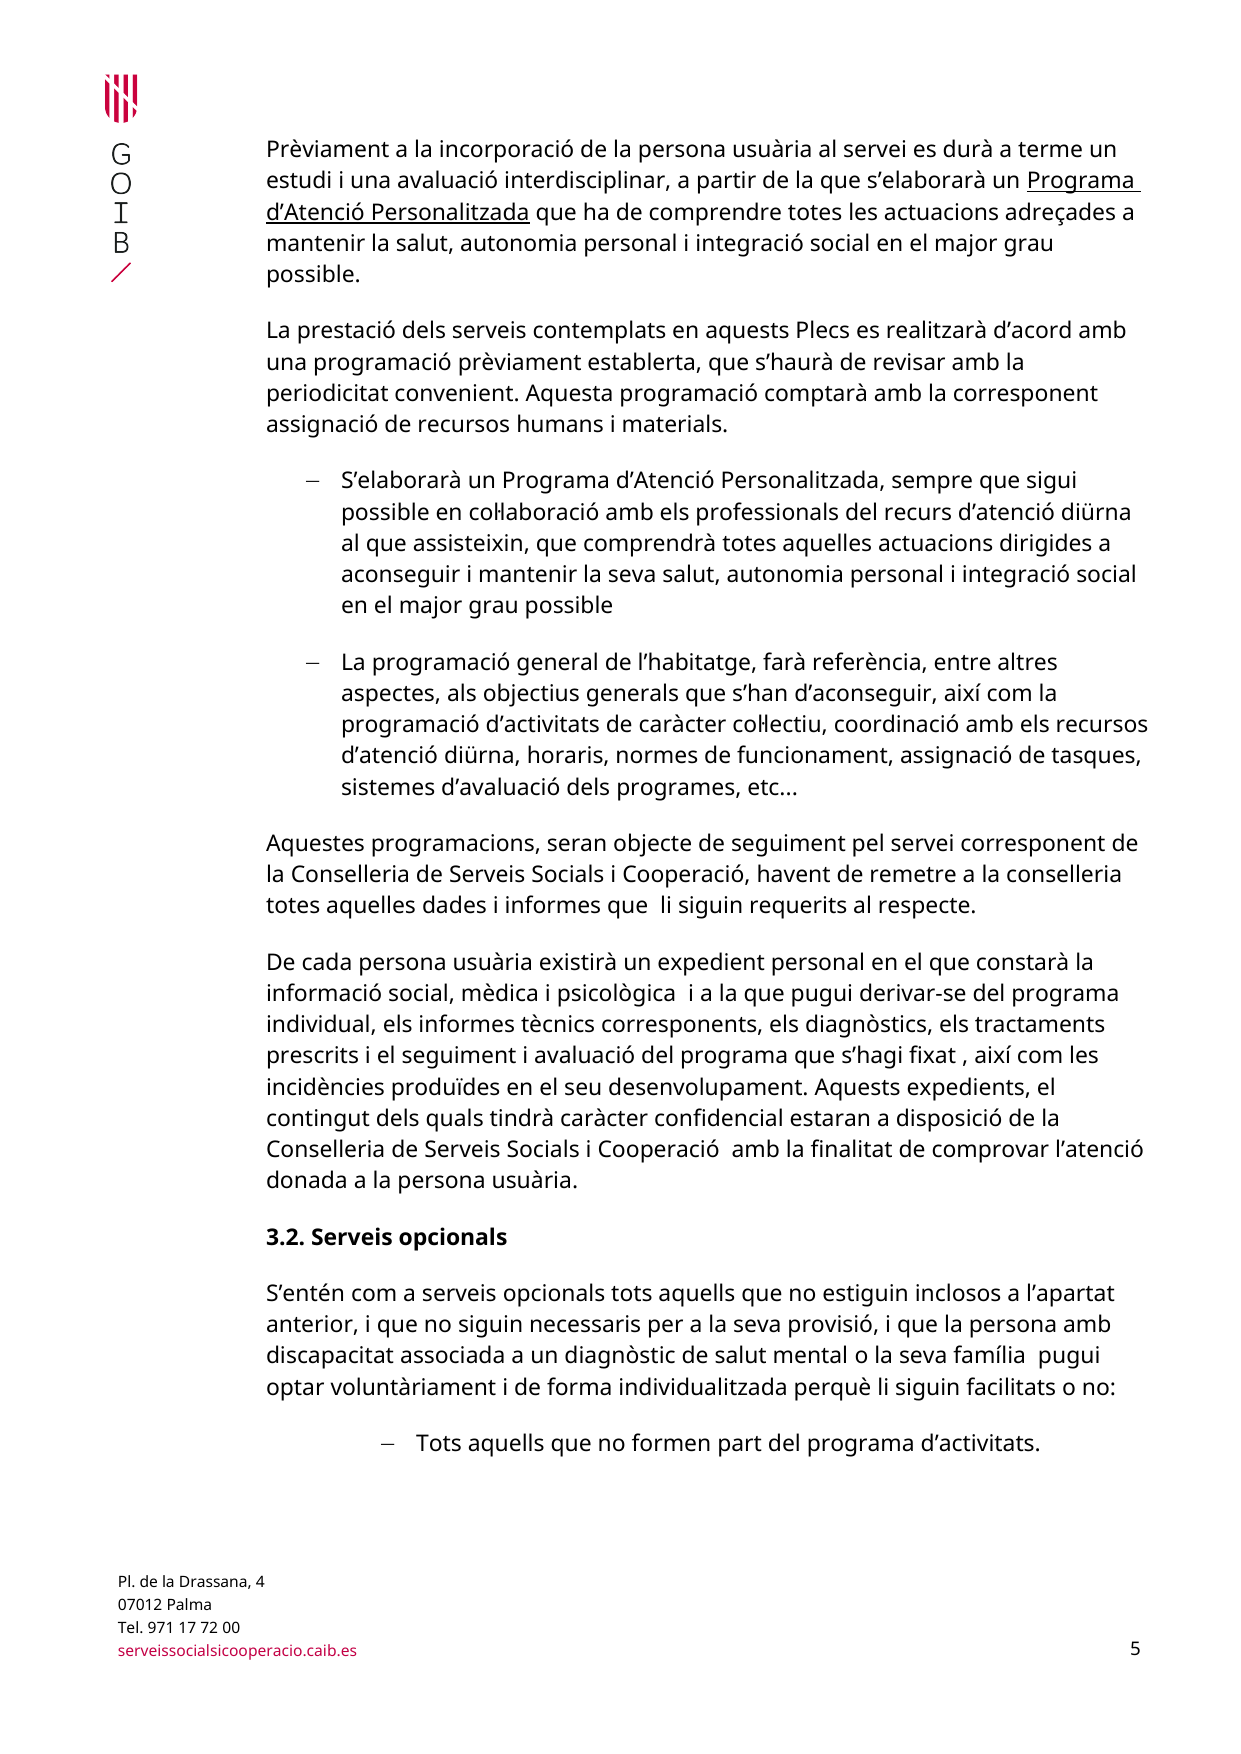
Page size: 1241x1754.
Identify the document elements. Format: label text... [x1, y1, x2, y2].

text La prestació dels serveis contemplats en aquests Plecs es realitzarà d’acord amb una programació prèviament establerta, que s’haurà de revisar amb la periodicitat convenient. Aquesta programació comptarà amb la corresponent assignació de recursos humans i materials. [266, 314, 1152, 439]
list Tots aquells que no formen part del programa d’activitats. [378, 1427, 1152, 1458]
picture [76, 51, 166, 313]
text Prèviament a la incorporació de la persona usuària al servei es durà a terme un estudi i una avaluació interdisciplinar, a partir de la que s’elaborarà un Programa d’Atenció Personalitzada que ha de comprendre totes les actuacions adreçades a mantenir la salut, autonomia personal i integració social en el major grau possible. [266, 133, 1152, 289]
text S’entén com a serveis opcionals tots aquells que no estiguin inclosos a l’apartat anterior, i que no siguin necessaris per a la seva provisió, i que la persona amb discapacitat associada a un diagnòstic de salut mental o la seva família pugui optar voluntàriament i de forma individualitzada perquè li siguin facilitats o no: [266, 1277, 1152, 1402]
text Aquestes programacions, seran objecte de seguiment pel servei corresponent de la Conselleria de Serveis Socials i Cooperació, havent de remetre a la conselleria totes aquelles dades i informes que li siguin requerits al respecte. [266, 827, 1152, 920]
text 3.2. Serveis opcionals [266, 1220, 1152, 1252]
text De cada persona usuària existirà un expedient personal en el que constarà la informació social, mèdica i psicològica i a la que pugui derivar-se del programa individual, els informes tècnics corresponents, els diagnòstics, els tractaments prescrits i el seguiment i avaluació del programa que s’hagi fixat , així com les incidències produïdes en el seu desenvolupament. Aquests expedients, el contingut dels quals tindrà caràcter confidencial estaran a disposició de la Conselleria de Serveis Socials i Cooperació amb la finalitat de comprovar l’atenció donada a la persona usuària. [266, 945, 1152, 1195]
list S’elaborarà un Programa d’Atenció Personalitzada, sempre que sigui possible en col·laboració amb els professionals del recurs d’atenció diürna al que assisteixin, que comprendrà totes aquelles actuacions dirigides a aconseguir i mantenir la seva salut, autonomia personal i integració social en el major grau possible [303, 464, 1152, 620]
list La programació general de l’habitatge, farà referència, entre altres aspectes, als objectius generals que s’han d’aconseguir, així com la programació d’activitats de caràcter col·lectiu, coordinació amb els recursos d’atenció diürna, horaris, normes de funcionament, assignació de tasques, sistemes d’avaluació dels programes, etc... [303, 645, 1152, 802]
